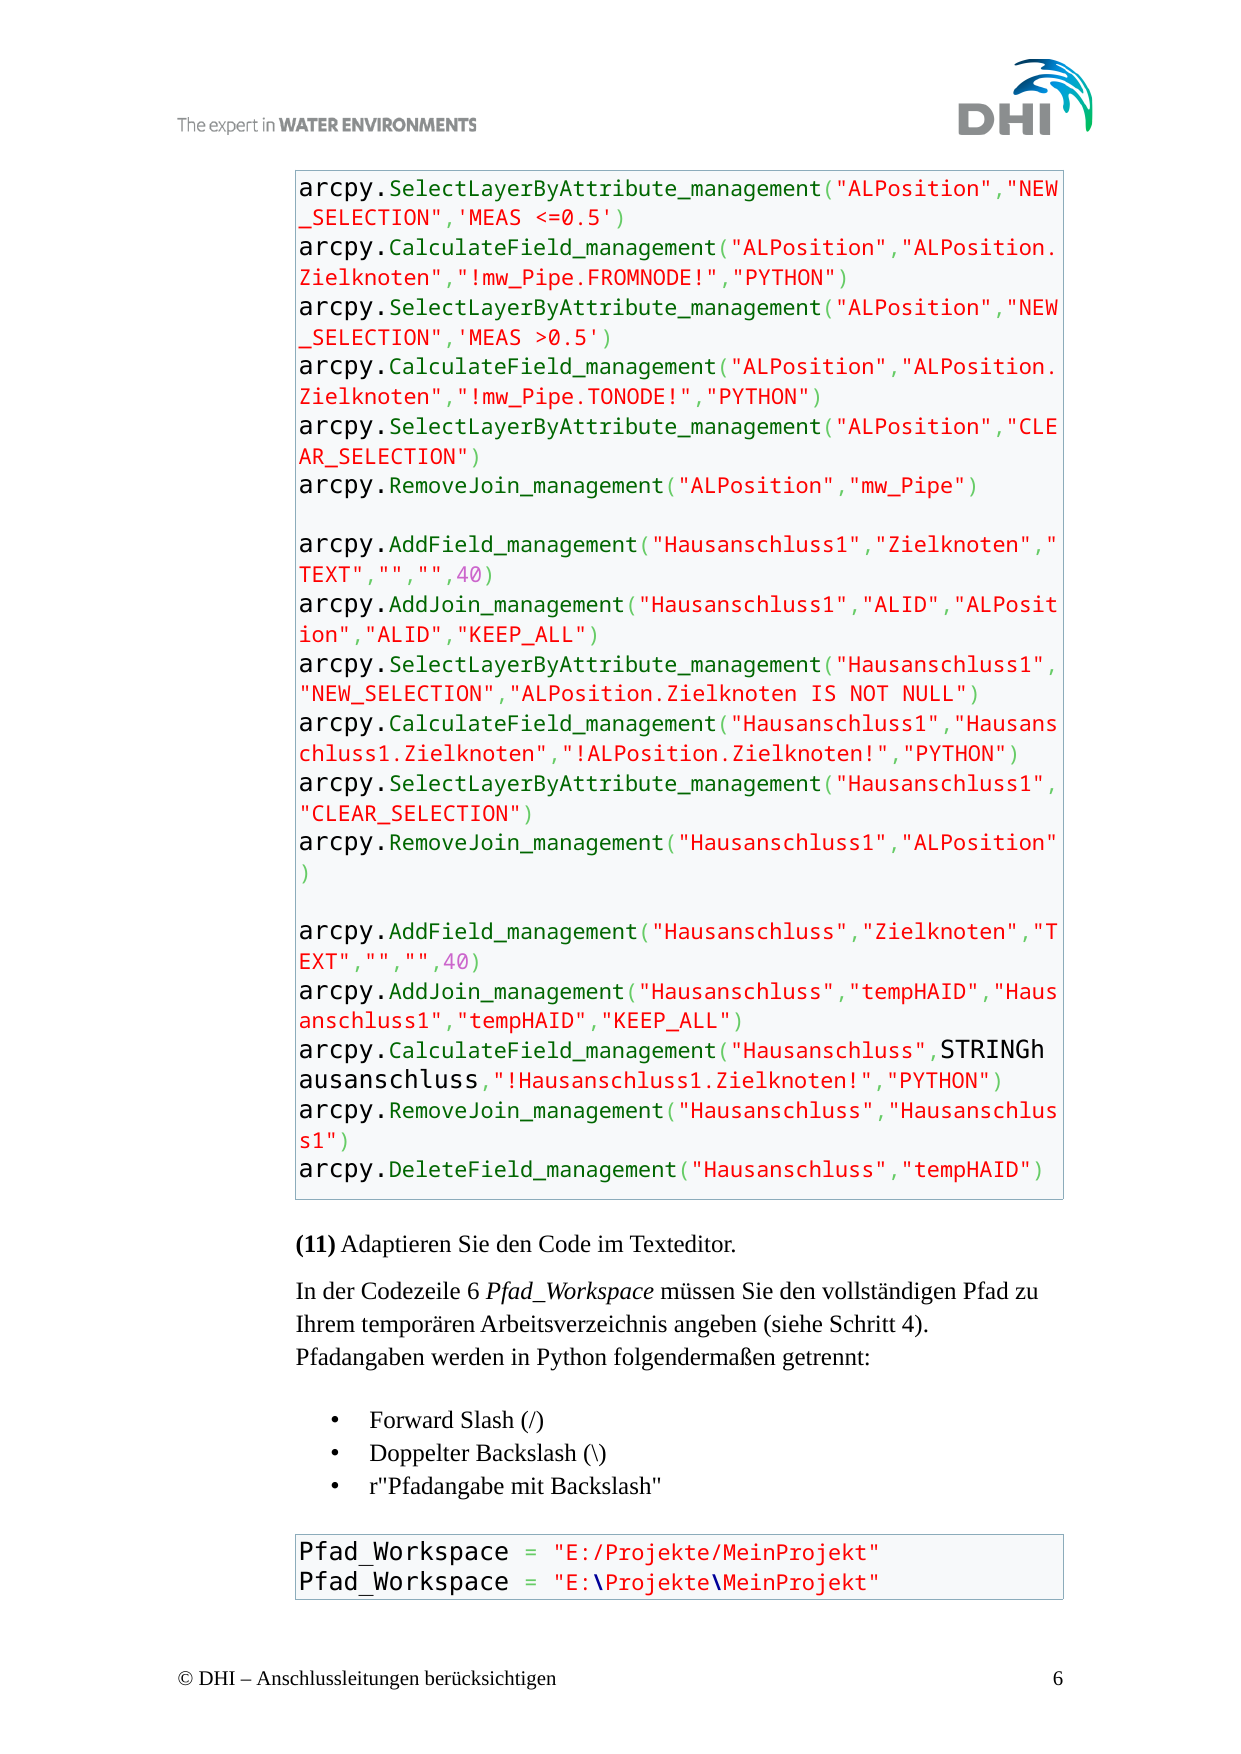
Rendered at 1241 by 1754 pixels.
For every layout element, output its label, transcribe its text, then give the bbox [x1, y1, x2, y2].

list r"Pfadangabe mit Backslash" [339, 1471, 1063, 1500]
text (11) Adaptieren Sie den Code im Texteditor. [295, 1229, 1063, 1257]
list Forward Slash (/) [339, 1405, 1063, 1434]
picture [958, 59, 1093, 135]
table_header Pfad_Workspace = "E:/Projekte/MeinProjekt" Pfad_Workspace = "E:\Projekte\MeinProjekt" [296, 1535, 1063, 1599]
picture [177, 117, 477, 135]
list Doppelter Backslash (\) [339, 1438, 1063, 1467]
table_header arcpy.SelectLayerByAttribute_management("ALPosition","NEW_SELECTION",'MEAS <=0.5') arcpy.CalculateField_management("ALPosition","ALPosition.Zielknoten","!mw_Pipe.FROMNODE!","PYTHON") arcpy.SelectLayerByAttribute_management("ALPosition","NEW_SELECTION",'MEAS >0.5') arcpy.CalculateField_management("ALPosition","ALPosition.Zielknoten","!mw_Pipe.TONODE!","PYTHON") arcpy.SelectLayerByAttribute_management("ALPosition","CLEAR_SELECTION") arcpy.RemoveJoin_management("ALPosition","mw_Pipe") arcpy.AddField_management("Hausanschluss1","Zielknoten","TEXT","","",40) arcpy.AddJoin_management("Hausanschluss1","ALID","ALPosition","ALID","KEEP_ALL") arcpy.SelectLayerByAttribute_management("Hausanschluss1","NEW_SELECTION","ALPosition.Zielknoten IS NOT NULL") arcpy.CalculateField_management("Hausanschluss1","Hausanschluss1.Zielknoten","!ALPosition.Zielknoten!","PYTHON") arcpy.SelectLayerByAttribute_management("Hausanschluss1","CLEAR_SELECTION") arcpy.RemoveJoin_management("Hausanschluss1","ALPosition") arcpy.AddField_management("Hausanschluss","Zielknoten","TEXT","","",40) arcpy.AddJoin_management("Hausanschluss","tempHAID","Hausanschluss1","tempHAID","KEEP_ALL") arcpy.CalculateField_management("Hausanschluss",STRINGhausanschluss,"!Hausanschluss1.Zielknoten!","PYTHON") arcpy.RemoveJoin_management("Hausanschluss","Hausanschluss1") arcpy.DeleteField_management("Hausanschluss","tempHAID") [296, 171, 1063, 1199]
text In der Codezeile 6 Pfad_Workspace müssen Sie den vollständigen Pfad zu Ihrem temporären Arbeitsverzeichnis angeben (siehe Schritt 4). Pfadangaben werden in Python folgendermaßen getrennt: [295, 1276, 1063, 1371]
